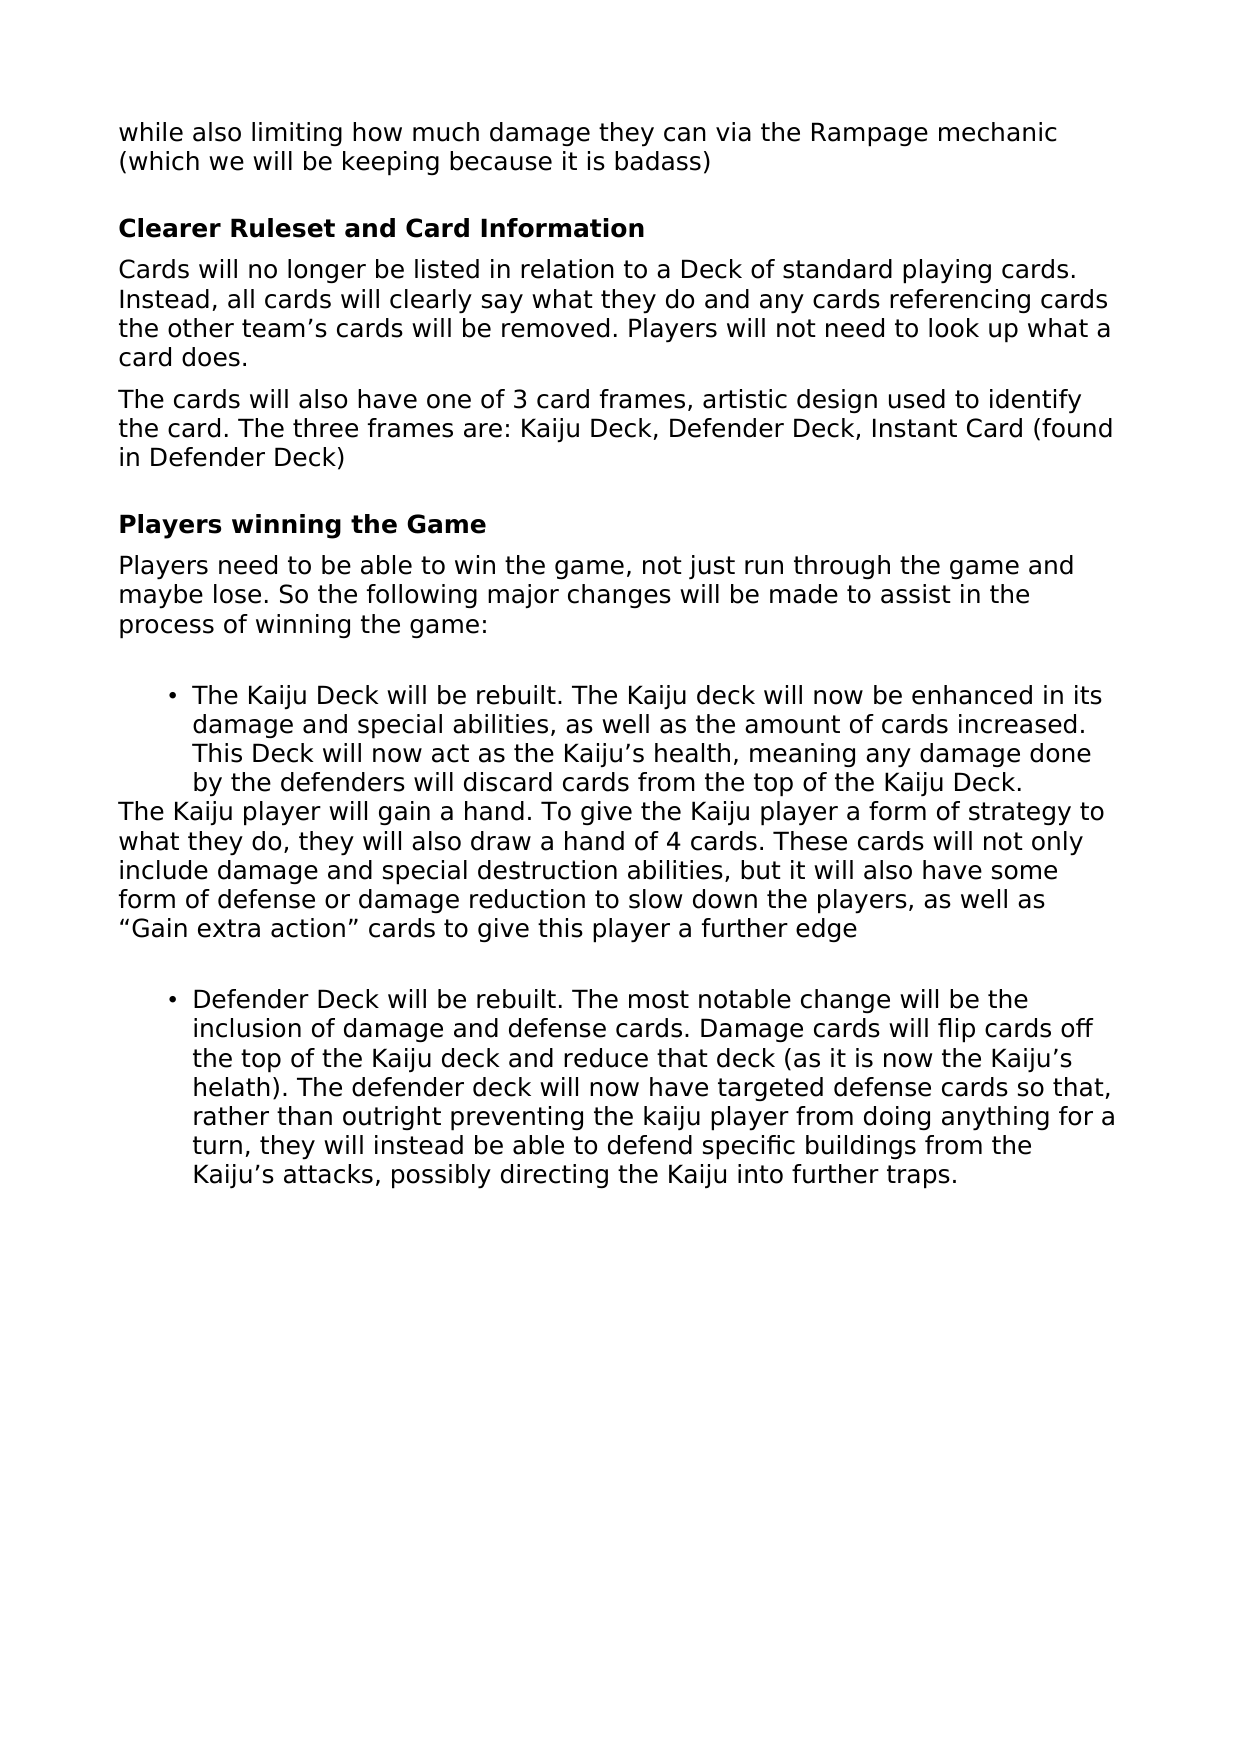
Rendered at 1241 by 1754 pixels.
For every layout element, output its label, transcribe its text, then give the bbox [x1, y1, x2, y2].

text while also limiting how much damage they can via the Rampage mechanic (which we will be keeping because it is badass) [118, 118, 1122, 176]
text The Kaiju player will gain a hand. To give the Kaiju player a form of strategy to what they do, they will also draw a hand of 4 cards. These cards will not only include damage and special destruction abilities, but it will also have some form of defense or damage reduction to slow down the players, as well as “Gain extra action” cards to give this player a further edge [118, 798, 1122, 943]
text Cards will no longer be listed in relation to a Deck of standard playing cards. Instead, all cards will clearly say what they do and any cards referencing cards the other team’s cards will be removed. Players will not need to look up what a card does. [118, 256, 1122, 372]
subtitle Players winning the Game [118, 510, 1122, 539]
text The cards will also have one of 3 card frames, artistic design used to identify the card. The three frames are: Kaiju Deck, Defender Deck, Instant Card (found in Defender Deck) [118, 385, 1122, 472]
list Defender Deck will be rebuilt. The most notable change will be the inclusion of damage and defense cards. Damage cards will flip cards off the top of the Kaiju deck and reduce that deck (as it is now the Kaiju’s helath). The defender deck will now have targeted defense cards so that, rather than outright preventing the kaiju player from doing anything for a turn, they will instead be able to defend specific buildings from the Kaiju’s attacks, possibly directing the Kaiju into further traps. [177, 985, 1122, 1189]
text Players need to be able to win the game, not just run through the game and maybe lose. So the following major changes will be made to assist in the process of winning the game: [118, 551, 1122, 639]
subtitle Clearer Ruleset and Card Information [118, 214, 1122, 243]
list The Kaiju Deck will be rebuilt. The Kaiju deck will now be enhanced in its damage and special abilities, as well as the amount of cards increased. This Deck will now act as the Kaiju’s health, meaning any damage done by the defenders will discard cards from the top of the Kaiju Deck. [177, 681, 1122, 798]
